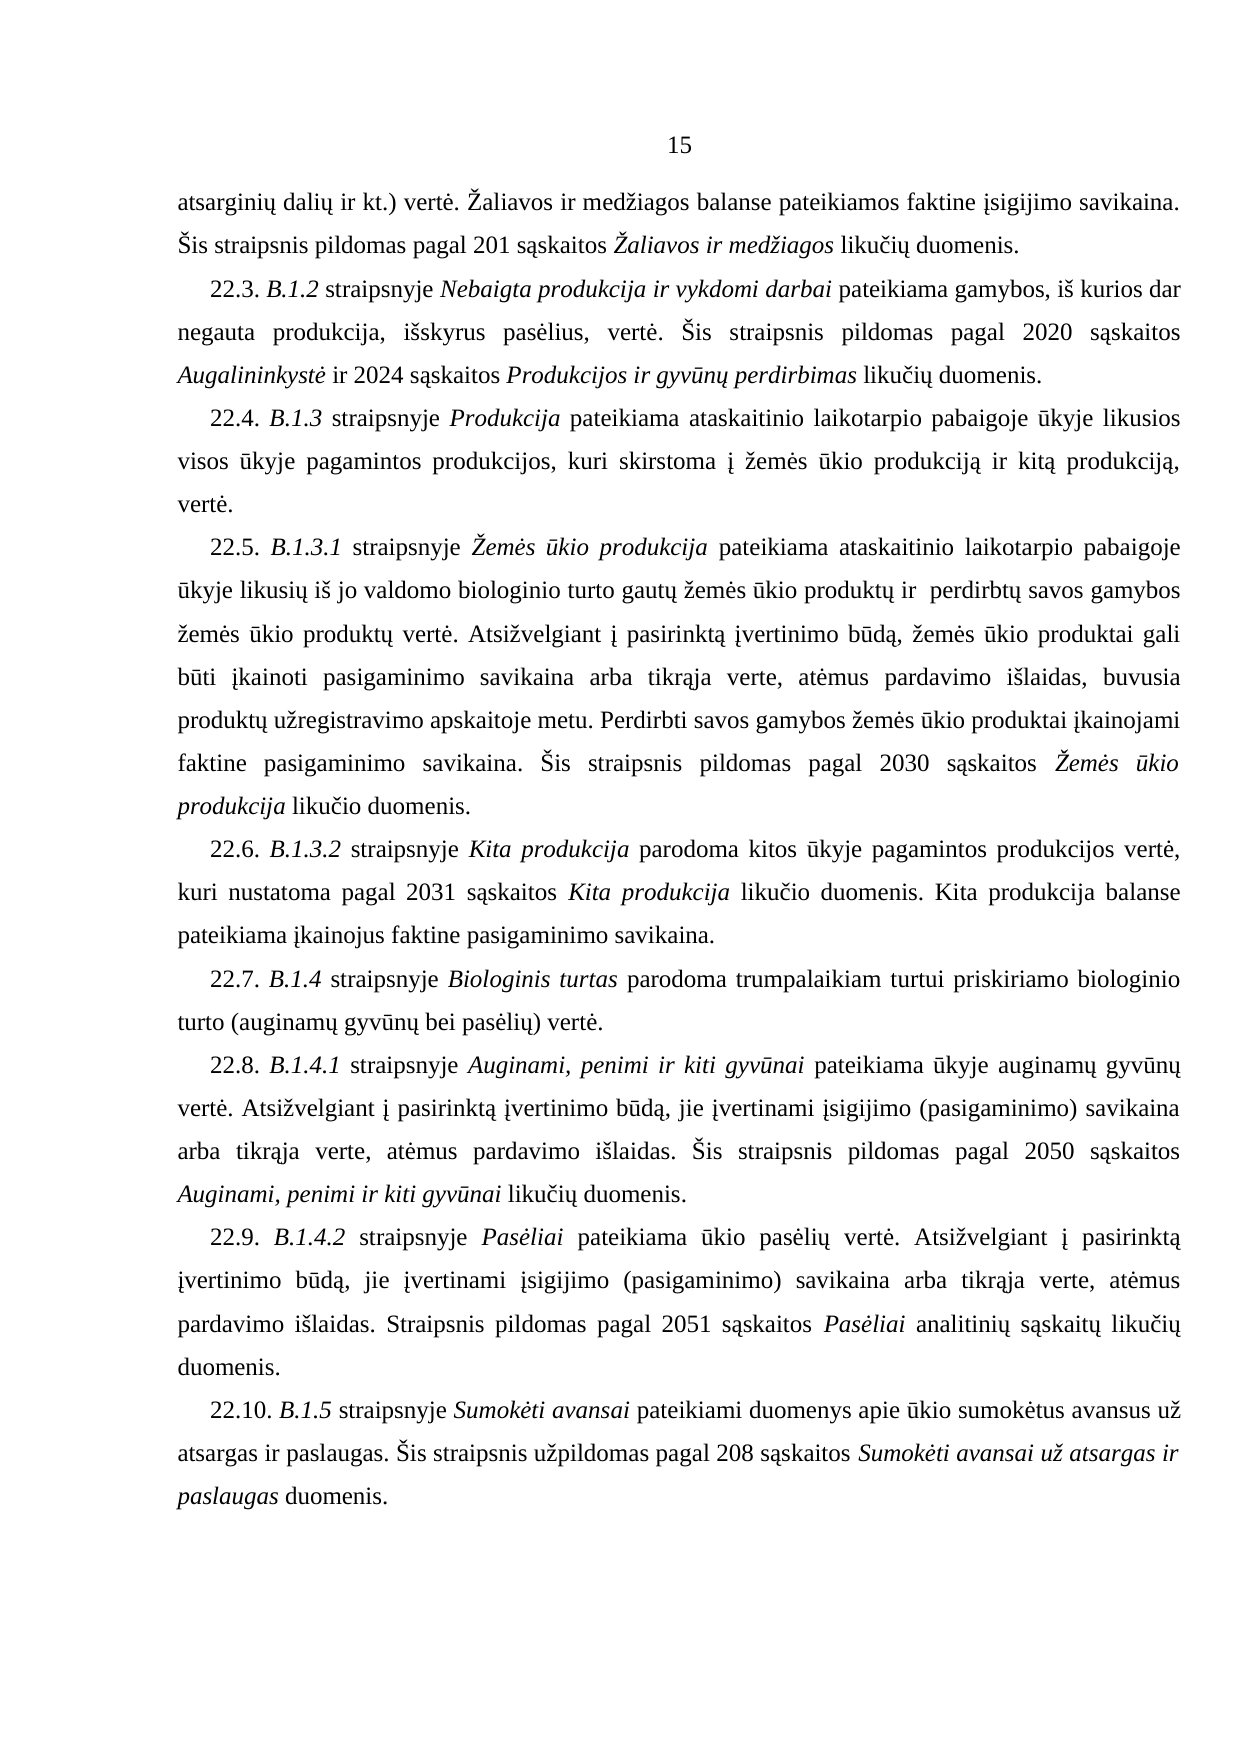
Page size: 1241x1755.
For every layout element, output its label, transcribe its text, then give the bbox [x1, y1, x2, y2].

text 22.5. B.1.3.1 straipsnyje Žemės ūkio produkcija pateikiama ataskaitinio laikotarpio pabaigoje ūkyje likusių iš jo valdomo biologinio turto gautų žemės ūkio produktų ir perdirbtų savos gamybos žemės ūkio produktų vertė. Atsižvelgiant į pasirinktą įvertinimo būdą, žemės ūkio produktai gali būti įkainoti pasigaminimo savikaina arba tikrąja verte, atėmus pardavimo išlaidas, buvusia produktų užregistravimo apskaitoje metu. Perdirbti savos gamybos žemės ūkio produktai įkainojami faktine pasigaminimo savikaina. Šis straipsnis pildomas pagal 2030 sąskaitos Žemės ūkio produkcija likučio duomenis. [177, 532, 1181, 820]
text 22.4. B.1.3 straipsnyje Produkcija pateikiama ataskaitinio laikotarpio pabaigoje ūkyje likusios visos ūkyje pagamintos produkcijos, kuri skirstoma į žemės ūkio produkciją ir kitą produkciją, vertė. [177, 403, 1181, 518]
text 22.9. B.1.4.2 straipsnyje Pasėliai pateikiama ūkio pasėlių vertė. Atsižvelgiant į pasirinktą įvertinimo būdą, jie įvertinami įsigijimo (pasigaminimo) savikaina arba tikrąja verte, atėmus pardavimo išlaidas. Straipsnis pildomas pagal 2051 sąskaitos Pasėliai analitinių sąskaitų likučių duomenis. [177, 1222, 1181, 1381]
text 22.10. B.1.5 straipsnyje Sumokėti avansai pateikiami duomenys apie ūkio sumokėtus avansus už atsargas ir paslaugas. Šis straipsnis užpildomas pagal 208 sąskaitos Sumokėti avansai už atsargas ir paslaugas duomenis. [177, 1395, 1181, 1510]
text 22.3. B.1.2 straipsnyje Nebaigta produkcija ir vykdomi darbai pateikiama gamybos, iš kurios dar negauta produkcija, išskyrus pasėlius, vertė. Šis straipsnis pildomas pagal 2020 sąskaitos Augalininkystė ir 2024 sąskaitos Produkcijos ir gyvūnų perdirbimas likučių duomenis. [177, 274, 1181, 389]
text 22.8. B.1.4.1 straipsnyje Auginami, penimi ir kiti gyvūnai pateikiama ūkyje auginamų gyvūnų vertė. Atsižvelgiant į pasirinktą įvertinimo būdą, jie įvertinami įsigijimo (pasigaminimo) savikaina arba tikrąja verte, atėmus pardavimo išlaidas. Šis straipsnis pildomas pagal 2050 sąskaitos Auginami, penimi ir kiti gyvūnai likučių duomenis. [177, 1050, 1181, 1208]
text atsarginių dalių ir kt.) vertė. Žaliavos ir medžiagos balanse pateikiamos faktine įsigijimo savikaina. Šis straipsnis pildomas pagal 201 sąskaitos Žaliavos ir medžiagos likučių duomenis. [177, 187, 1181, 259]
text 22.7. B.1.4 straipsnyje Biologinis turtas parodoma trumpalaikiam turtui priskiriamo biologinio turto (auginamų gyvūnų bei pasėlių) vertė. [177, 964, 1181, 1036]
text 22.6. B.1.3.2 straipsnyje Kita produkcija parodoma kitos ūkyje pagamintos produkcijos vertė, kuri nustatoma pagal 2031 sąskaitos Kita produkcija likučio duomenis. Kita produkcija balanse pateikiama įkainojus faktine pasigaminimo savikaina. [177, 834, 1181, 949]
